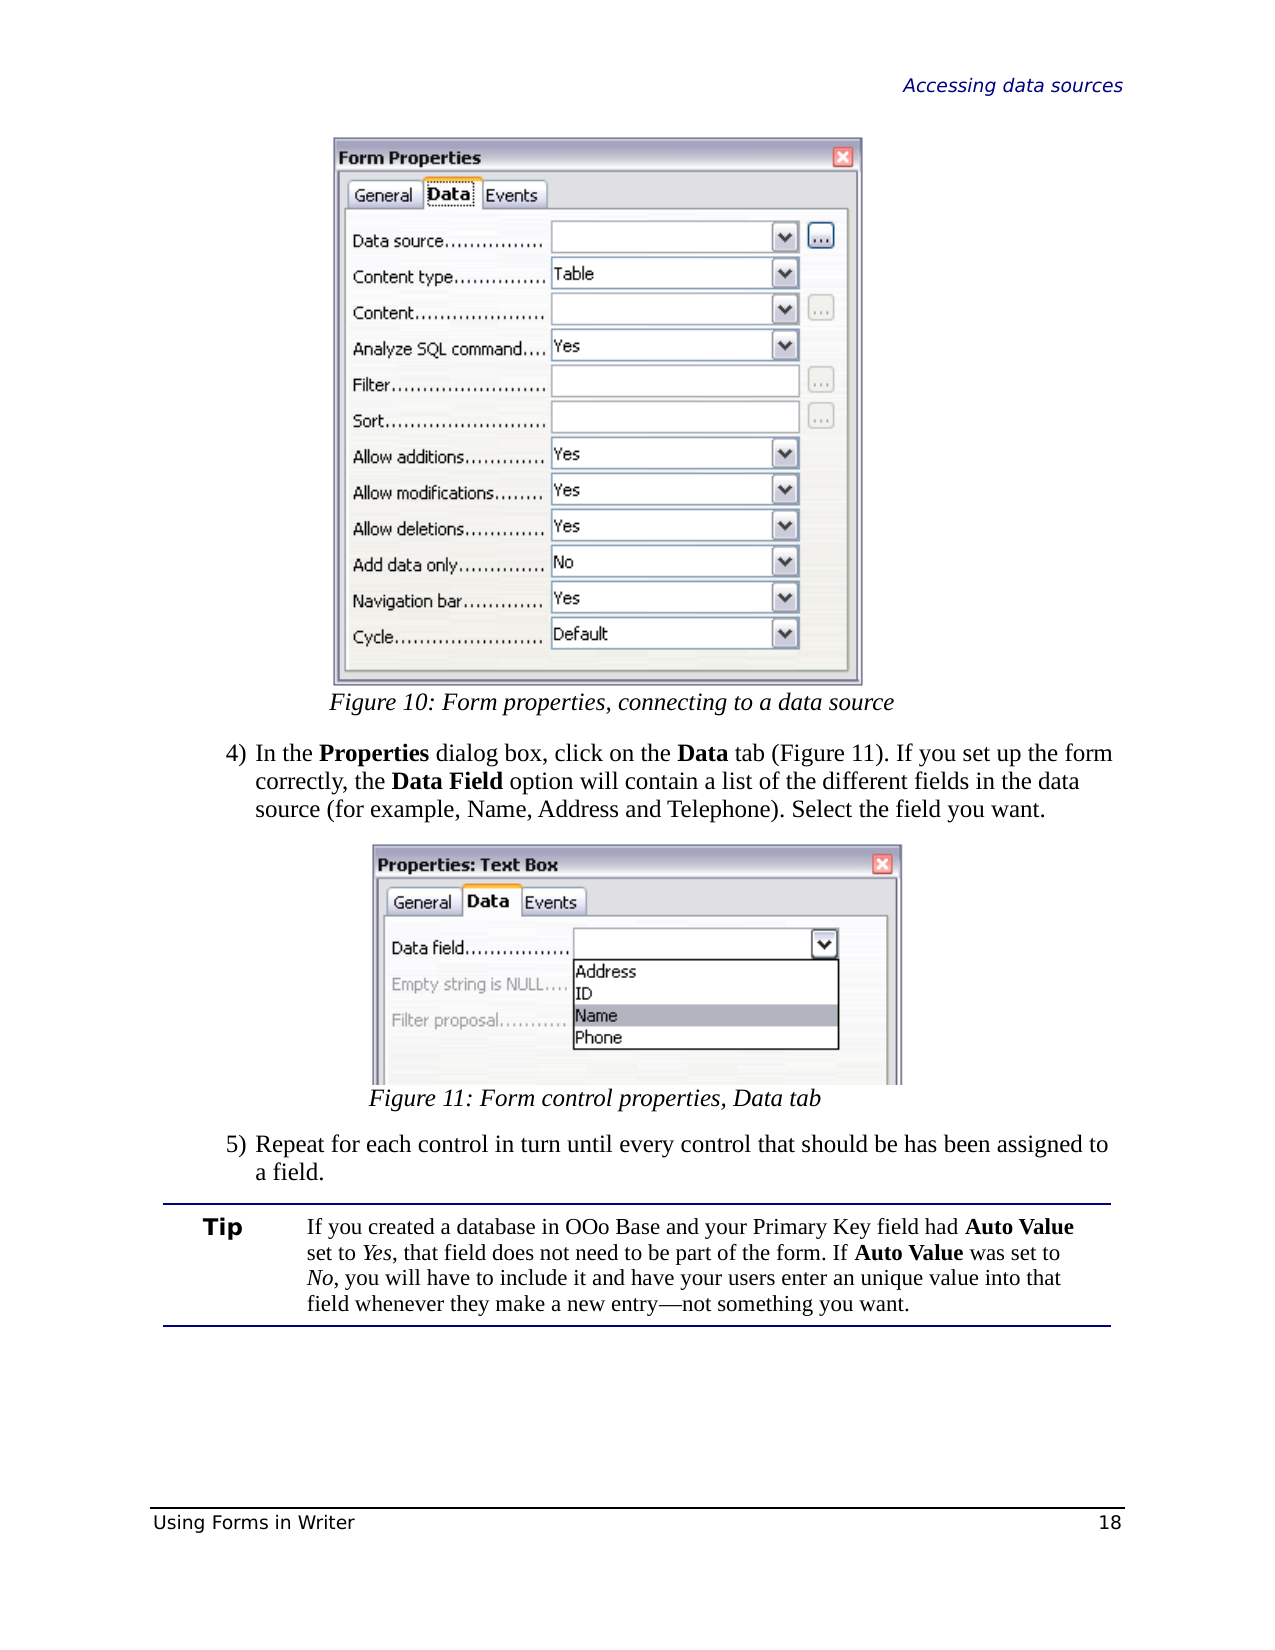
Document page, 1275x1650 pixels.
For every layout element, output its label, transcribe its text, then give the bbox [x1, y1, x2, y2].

text Figure 11: Form control properties, Data tab [369, 1085, 906, 1112]
list Repeat for each control in turn until every control that should be has been assigned to a field. [226, 1130, 1125, 1186]
picture [329, 133, 866, 689]
list In the Properties dialog box, click on the Data tab (Figure 11). If you set up the form correctly, the Data Field option will contain a list of the different fields in the data source (for example, Name, Address and Telephone). Select the field you want. [226, 739, 1125, 822]
table_header If you created a database in OOo Base and your Primary Key field had Auto Value set to Yes, that field does not need to be part of the form. If Auto Value was set to No, you will have to include it and have your users enter an unique value into that field whenever they make a new entry—not something you want. [283, 1205, 1111, 1325]
text Figure 10: Form properties, connecting to a data source [329, 134, 946, 716]
picture [368, 840, 907, 1085]
table_header Tip [163, 1205, 283, 1325]
